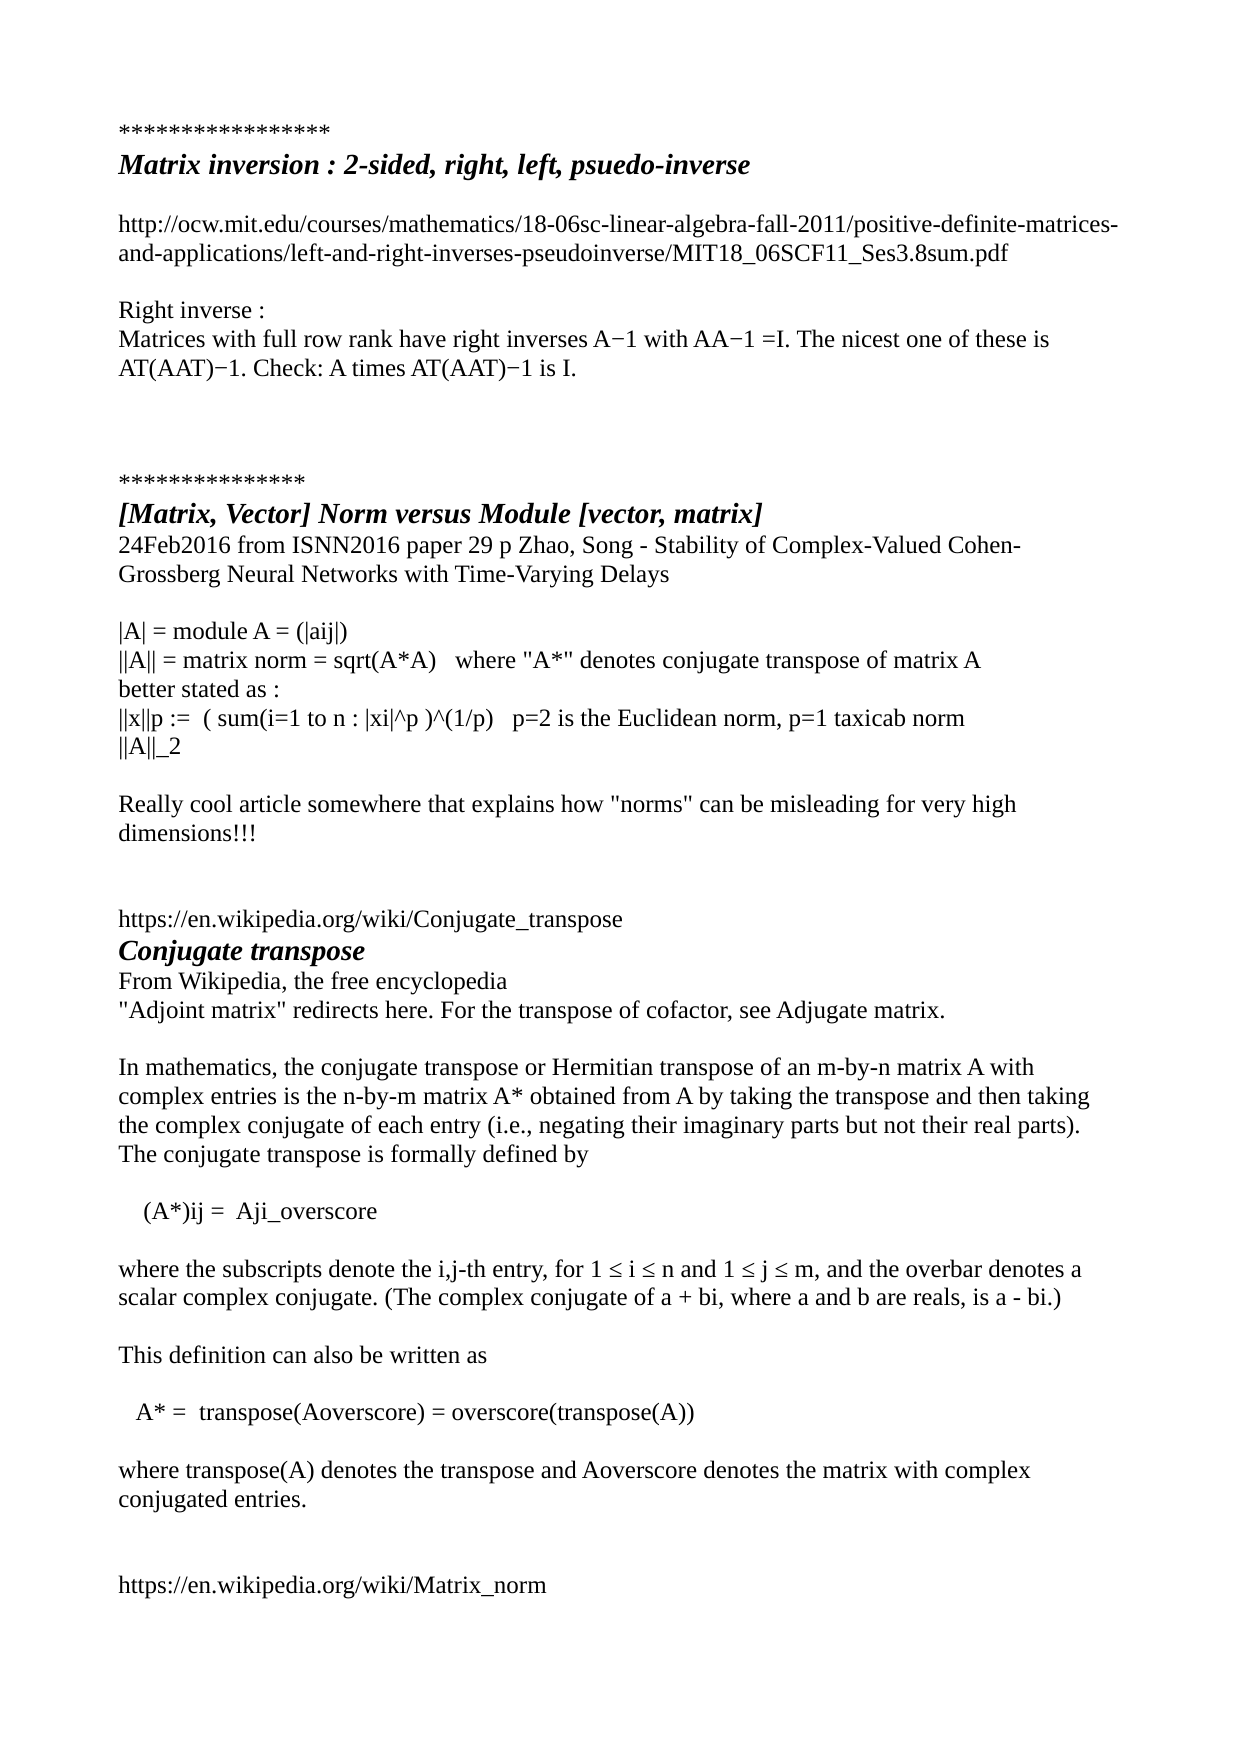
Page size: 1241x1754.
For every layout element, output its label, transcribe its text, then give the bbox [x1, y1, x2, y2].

text ||x||p := ( sum(i=1 to n : |xi|^p )^(1/p) p=2 is the Euclidean norm, p=1 taxicab norm [118, 703, 1122, 731]
text |A| = module A = (|aij|) [118, 616, 1122, 645]
text 24Feb2016 from ISNN2016 paper 29 p Zhao, Song - Stability of Complex-Valued Cohen-Grossberg Neural Networks with Time-Varying Delays [118, 530, 1122, 588]
text Matrices with full row rank have right inverses A−1 with AA−1 =I. The nicest one of these is AT(AAT)−1. Check: A times AT(AAT)−1 is I. [118, 324, 1122, 382]
text In mathematics, the conjugate transpose or Hermitian transpose of an m-by-n matrix A with complex entries is the n-by-m matrix A* obtained from A by taking the transpose and then taking the complex conjugate of each entry (i.e., negating their imaginary parts but not their real parts). The conjugate transpose is formally defined by [118, 1052, 1122, 1167]
subtitle [Matrix, Vector] Norm versus Module [vector, matrix] [118, 497, 1122, 530]
text ***************** [118, 118, 1122, 147]
text *************** [118, 468, 1122, 497]
text From Wikipedia, the free encyclopedia [118, 966, 1122, 995]
text Right inverse : [118, 295, 1122, 324]
text https://en.wikipedia.org/wiki/Matrix_norm [118, 1570, 1122, 1599]
text http://ocw.mit.edu/courses/mathematics/18-06sc-linear-algebra-fall-2011/positive-definite-matrices-and-applications/left-and-right-inverses-pseudoinverse/MIT18_06SCF11_Ses3.8sum.pdf [118, 209, 1122, 267]
text where transpose(A) denotes the transpose and Aoverscore denotes the matrix with complex conjugated entries. [118, 1455, 1122, 1512]
subtitle Matrix inversion : 2-sided, right, left, psuedo-inverse [118, 147, 1122, 180]
text Really cool article somewhere that explains how "norms" can be misleading for very high dimensions!!! [118, 789, 1122, 846]
text (A*)ij = Aji_overscore [118, 1196, 1122, 1225]
text ||A|| = matrix norm = sqrt(A*A) where "A*" denotes conjugate transpose of matrix A [118, 645, 1122, 674]
subtitle Conjugate transpose [118, 933, 1122, 966]
text "Adjoint matrix" redirects here. For the transpose of cofactor, see Adjugate matrix. [118, 995, 1122, 1024]
text This definition can also be written as [118, 1340, 1122, 1369]
text ||A||_2 [118, 731, 1122, 760]
text better stated as : [118, 674, 1122, 703]
text https://en.wikipedia.org/wiki/Conjugate_transpose [118, 904, 1122, 933]
text A* = transpose(Aoverscore) = overscore(transpose(A)) [118, 1397, 1122, 1426]
text where the subscripts denote the i,j-th entry, for 1 ≤ i ≤ n and 1 ≤ j ≤ m, and the overbar denotes a scalar complex conjugate. (The complex conjugate of a + bi, where a and b are reals, is a - bi.) [118, 1254, 1122, 1311]
